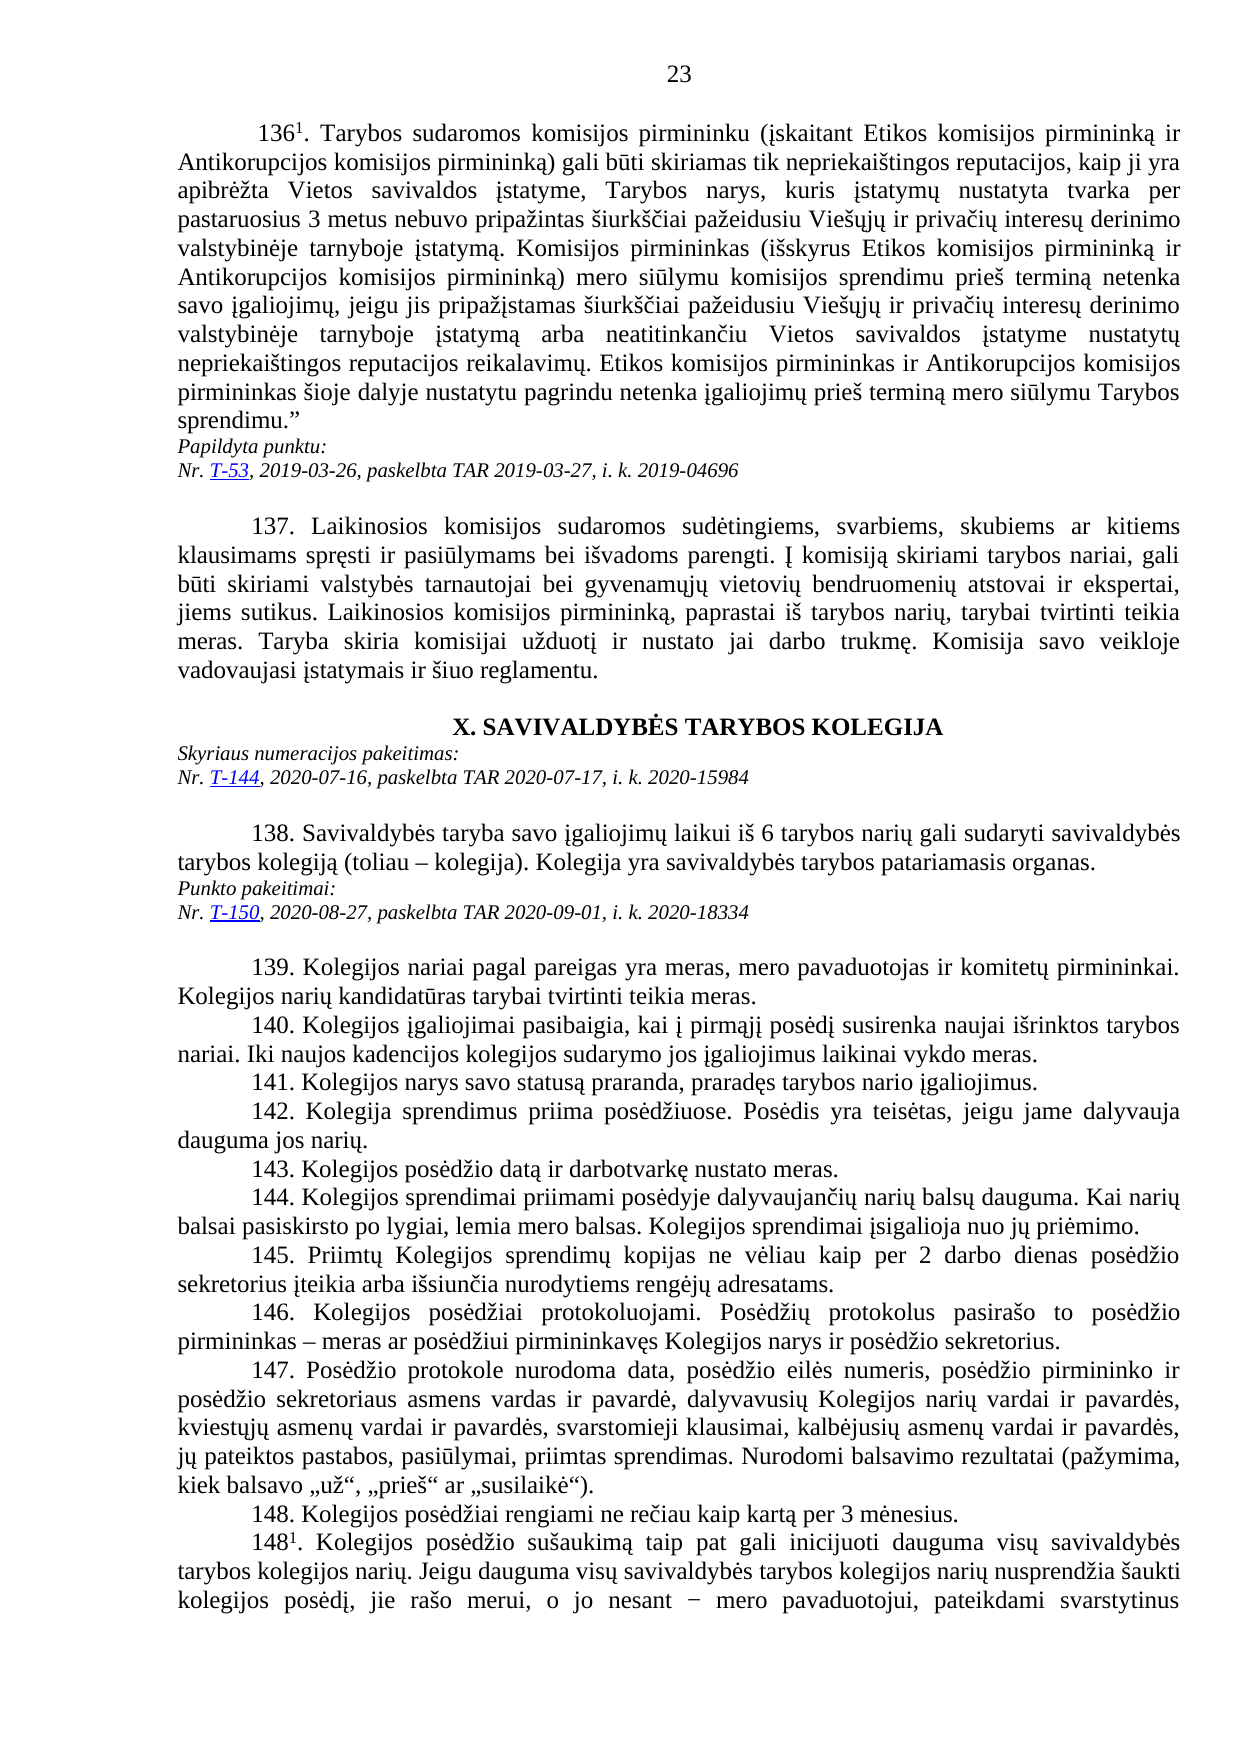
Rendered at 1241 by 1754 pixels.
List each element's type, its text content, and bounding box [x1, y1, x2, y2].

text Nr. T-144, 2020-07-16, paskelbta TAR 2020-07-17, i. k. 2020-15984 [177, 765, 1181, 789]
text 137. Laikinosios komisijos sudaromos sudėtingiems, svarbiems, skubiems ar kitiems klausimams spręsti ir pasiūlymams bei išvadoms parengti. Į komisiją skiriami tarybos nariai, gali būti skiriami valstybės tarnautojai bei gyvenamųjų vietovių bendruomenių atstovai ir ekspertai, jiems sutikus. Laikinosios komisijos pirmininką, paprastai iš tarybos narių, tarybai tvirtinti teikia meras. Taryba skiria komisijai užduotį ir nustato jai darbo trukmę. Komisija savo veikloje vadovaujasi įstatymais ir šiuo reglamentu. [177, 511, 1181, 684]
text 148. Kolegijos posėdžiai rengiami ne rečiau kaip kartą per 3 mėnesius. [177, 1499, 1181, 1527]
text 143. Kolegijos posėdžio datą ir darbotvarkę nustato meras. [177, 1154, 1181, 1182]
text 140. Kolegijos įgaliojimai pasibaigia, kai į pirmąjį posėdį susirenka naujai išrinktos tarybos nariai. Iki naujos kadencijos kolegijos sudarymo jos įgaliojimus laikinai vykdo meras. [177, 1010, 1181, 1067]
text 146. Kolegijos posėdžiai protokoluojami. Posėdžių protokolus pasirašo to posėdžio pirmininkas – meras ar posėdžiui pirmininkavęs Kolegijos narys ir posėdžio sekretorius. [177, 1297, 1181, 1355]
text Punkto pakeitimai: [177, 876, 1181, 900]
text 138. Savivaldybės taryba savo įgaliojimų laikui iš 6 tarybos narių gali sudaryti savivaldybės tarybos kolegiją (toliau – kolegija). Kolegija yra savivaldybės tarybos patariamasis organas. [177, 818, 1181, 876]
text Nr. T-150, 2020-08-27, paskelbta TAR 2020-09-01, i. k. 2020-18334 [177, 900, 1181, 924]
text Skyriaus numeracijos pakeitimas: [177, 741, 1181, 765]
text 139. Kolegijos nariai pagal pareigas yra meras, mero pavaduotojas ir komitetų pirmininkai. Kolegijos narių kandidatūras tarybai tvirtinti teikia meras. [177, 952, 1181, 1010]
text 1481. Kolegijos posėdžio sušaukimą taip pat gali inicijuoti dauguma visų savivaldybės tarybos kolegijos narių. Jeigu dauguma visų savivaldybės tarybos kolegijos narių nusprendžia šaukti kolegijos posėdį, jie rašo merui, o jo nesant − mero pavaduotojui, pateikdami svarstytinus [177, 1527, 1181, 1614]
text Nr. T-53, 2019-03-26, paskelbta TAR 2019-03-27, i. k. 2019-04696 [177, 458, 1181, 482]
text 1361. Tarybos sudaromos komisijos pirmininku (įskaitant Etikos komisijos pirmininką ir Antikorupcijos komisijos pirmininką) gali būti skiriamas tik nepriekaištingos reputacijos, kaip ji yra apibrėžta Vietos savivaldos įstatyme, Tarybos narys, kuris įstatymų nustatyta tvarka per pastaruosius 3 metus nebuvo pripažintas šiurkščiai pažeidusiu Viešųjų ir privačių interesų derinimo valstybinėje tarnyboje įstatymą. Komisijos pirmininkas (išskyrus Etikos komisijos pirmininką ir Antikorupcijos komisijos pirmininką) mero siūlymu komisijos sprendimu prieš terminą netenka savo įgaliojimų, jeigu jis pripažįstamas šiurkščiai pažeidusiu Viešųjų ir privačių interesų derinimo valstybinėje tarnyboje įstatymą arba neatitinkančiu Vietos savivaldos įstatyme nustatytų nepriekaištingos reputacijos reikalavimų. Etikos komisijos pirmininkas ir Antikorupcijos komisijos pirmininkas šioje dalyje nustatytu pagrindu netenka įgaliojimų prieš terminą mero siūlymu Tarybos sprendimu.” [177, 118, 1181, 434]
text X. SAVIVALDYBĖS TARYBOS KOLEGIJA [215, 712, 1181, 741]
text Papildyta punktu: [177, 434, 1181, 458]
text 144. Kolegijos sprendimai priimami posėdyje dalyvaujančių narių balsų dauguma. Kai narių balsai pasiskirsto po lygiai, lemia mero balsas. Kolegijos sprendimai įsigalioja nuo jų priėmimo. [177, 1182, 1181, 1240]
text 142. Kolegija sprendimus priima posėdžiuose. Posėdis yra teisėtas, jeigu jame dalyvauja dauguma jos narių. [177, 1096, 1181, 1154]
text 147. Posėdžio protokole nurodoma data, posėdžio eilės numeris, posėdžio pirmininko ir posėdžio sekretoriaus asmens vardas ir pavardė, dalyvavusių Kolegijos narių vardai ir pavardės, kviestųjų asmenų vardai ir pavardės, svarstomieji klausimai, kalbėjusių asmenų vardai ir pavardės, jų pateiktos pastabos, pasiūlymai, priimtas sprendimas. Nurodomi balsavimo rezultatai (pažymima, kiek balsavo „už“, „prieš“ ar „susilaikė“). [177, 1355, 1181, 1499]
text 145. Priimtų Kolegijos sprendimų kopijas ne vėliau kaip per 2 darbo dienas posėdžio sekretorius įteikia arba išsiunčia nurodytiems rengėjų adresatams. [177, 1240, 1181, 1297]
text 141. Kolegijos narys savo statusą praranda, praradęs tarybos nario įgaliojimus. [177, 1067, 1181, 1096]
